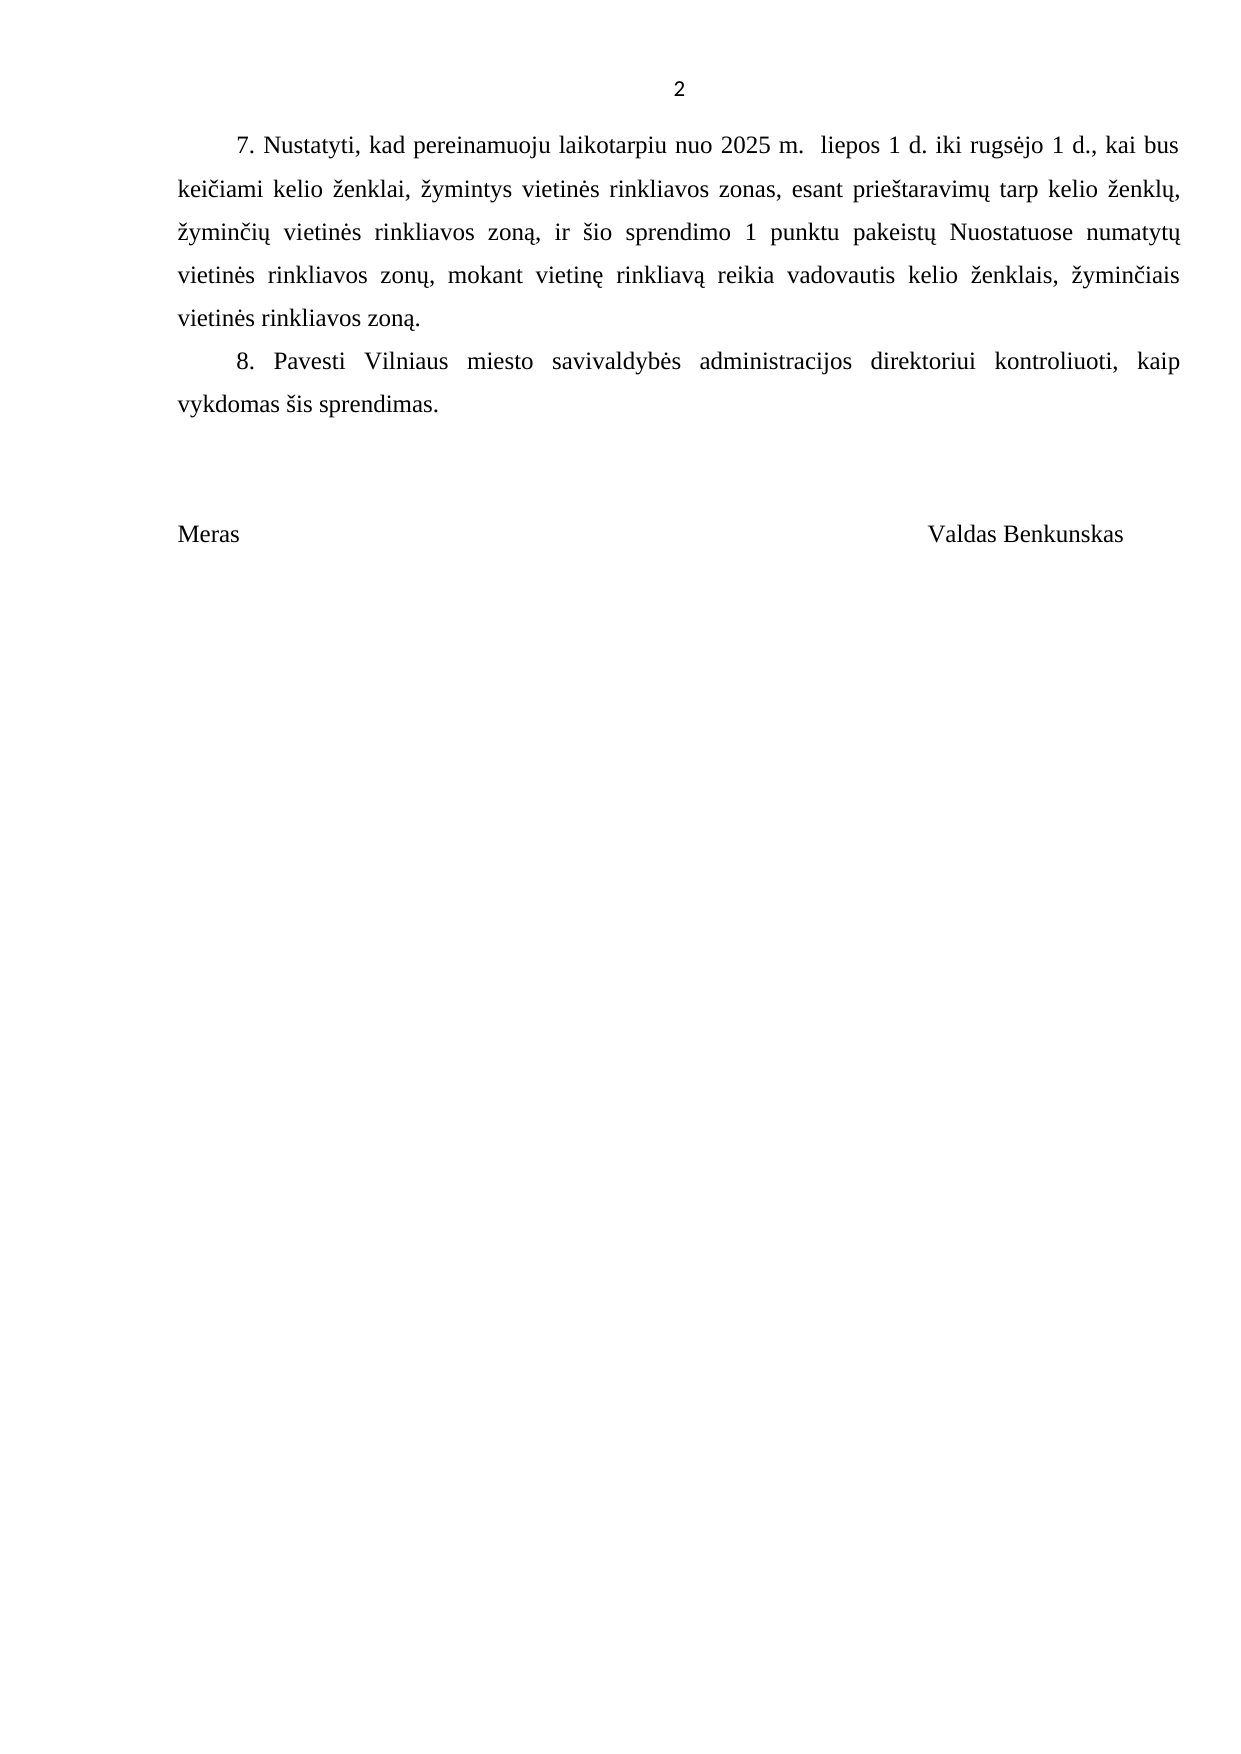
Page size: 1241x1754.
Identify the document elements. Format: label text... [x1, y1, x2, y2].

text 8. Pavesti Vilniaus miesto savivaldybės administracijos direktoriui kontroliuoti, kaip vykdomas šis sprendimas. [177, 346, 1181, 418]
text Meras Valdas Benkunskas [177, 519, 1181, 547]
text 7. Nustatyti, kad pereinamuoju laikotarpiu nuo 2025 m. liepos 1 d. iki rugsėjo 1 d., kai bus keičiami kelio ženklai, žymintys vietinės rinkliavos zonas, esant prieštaravimų tarp kelio ženklų, žyminčių vietinės rinkliavos zoną, ir šio sprendimo 1 punktu pakeistų Nuostatuose numatytų vietinės rinkliavos zonų, mokant vietinę rinkliavą reikia vadovautis kelio ženklais, žyminčiais vietinės rinkliavos zoną. [177, 131, 1181, 332]
